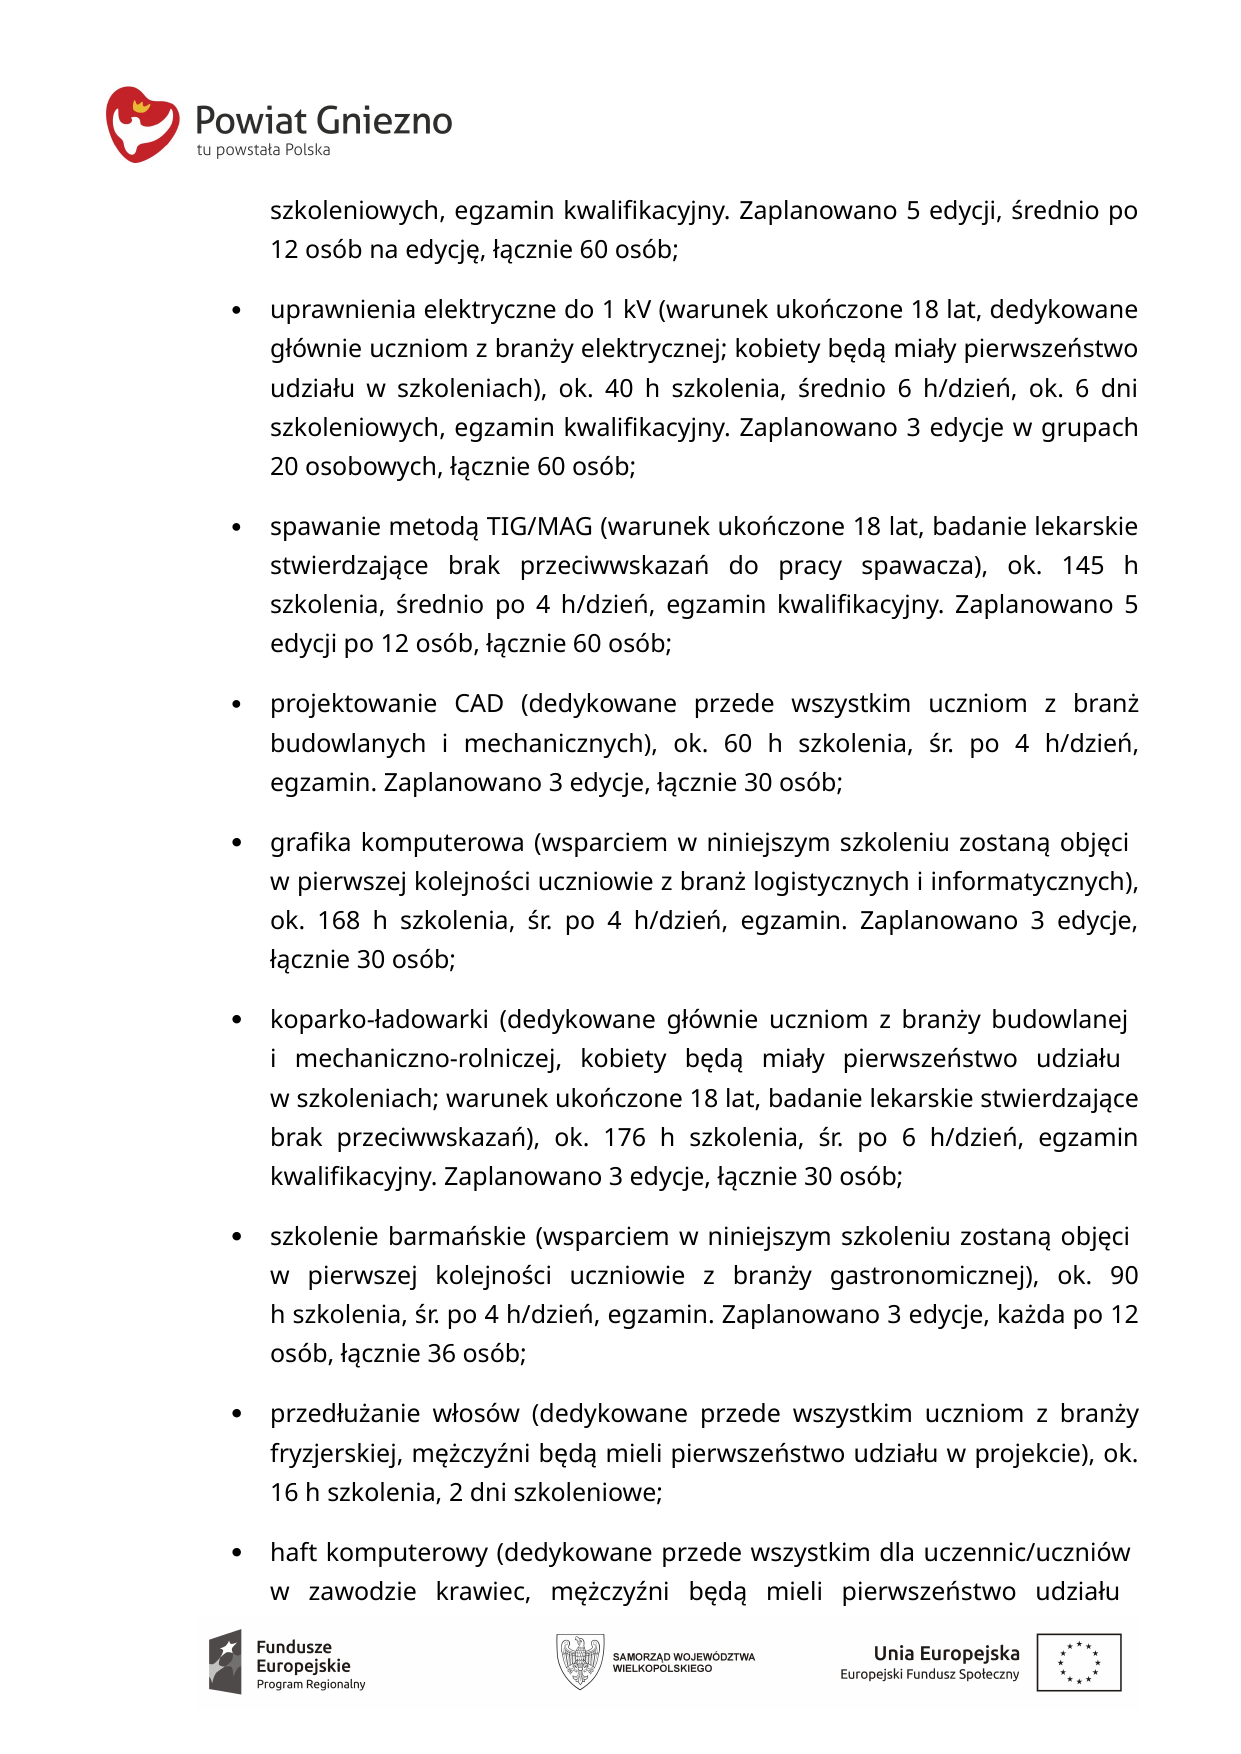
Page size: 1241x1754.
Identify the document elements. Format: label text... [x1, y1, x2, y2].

list szkoleniowych, egzamin kwalifikacyjny. Zaplanowano 5 edycji, średnio po 12 osób na edycję, łącznie 60 osób; [232, 135, 1140, 266]
list grafika komputerowa (wsparciem w niniejszym szkoleniu zostaną objęci w pierwszej kolejności uczniowie z branż logistycznych i informatycznych), ok. 168 h szkolenia, śr. po 4 h/dzień, egzamin. Zaplanowano 3 edycje, łącznie 30 osób; [232, 824, 1140, 976]
list projektowanie CAD (dedykowane przede wszystkim uczniom z branż budowlanych i mechanicznych), ok. 60 h szkolenia, śr. po 4 h/dzień, egzamin. Zaplanowano 3 edycje, łącznie 30 osób; [232, 686, 1140, 798]
list szkolenie barmańskie (wsparciem w niniejszym szkoleniu zostaną objęci w pierwszej kolejności uczniowie z branży gastronomicznej), ok. 90 h szkolenia, śr. po 4 h/dzień, egzamin. Zaplanowano 3 edycje, każda po 12 osób, łącznie 36 osób; [232, 1219, 1140, 1370]
list spawanie metodą TIG/MAG (warunek ukończone 18 lat, badanie lekarskie stwierdzające brak przeciwwskazań do pracy spawacza), ok. 145 h szkolenia, średnio po 4 h/dzień, egzamin kwalifikacyjny. Zaplanowano 5 edycji po 12 osób, łącznie 60 osób; [232, 509, 1140, 660]
list przedłużanie włosów (dedykowane przede wszystkim uczniom z branży fryzjerskiej, mężczyźni będą mieli pierwszeństwo udziału w projekcie), ok. 16 h szkolenia, 2 dni szkoleniowe; [232, 1396, 1140, 1508]
list haft komputerowy (dedykowane przede wszystkim dla uczennic/uczniów w zawodzie krawiec, mężczyźni będą mieli pierwszeństwo udziału [232, 1534, 1140, 1608]
list uprawnienia elektryczne do 1 kV (warunek ukończone 18 lat, dedykowane głównie uczniom z branży elektrycznej; kobiety będą miały pierwszeństwo udziału w szkoleniach), ok. 40 h szkolenia, średnio 6 h/dzień, ok. 6 dni szkoleniowych, egzamin kwalifikacyjny. Zaplanowano 3 edycje w grupach 20 osobowych, łącznie 60 osób; [232, 292, 1140, 483]
list koparko-ładowarki (dedykowane głównie uczniom z branży budowlanej i mechaniczno-rolniczej, kobiety będą miały pierwszeństwo udziału w szkoleniach; warunek ukończone 18 lat, badanie lekarskie stwierdzające brak przeciwwskazań), ok. 176 h szkolenia, śr. po 6 h/dzień, egzamin kwalifikacyjny. Zaplanowano 3 edycje, łącznie 30 osób; [232, 1002, 1140, 1193]
